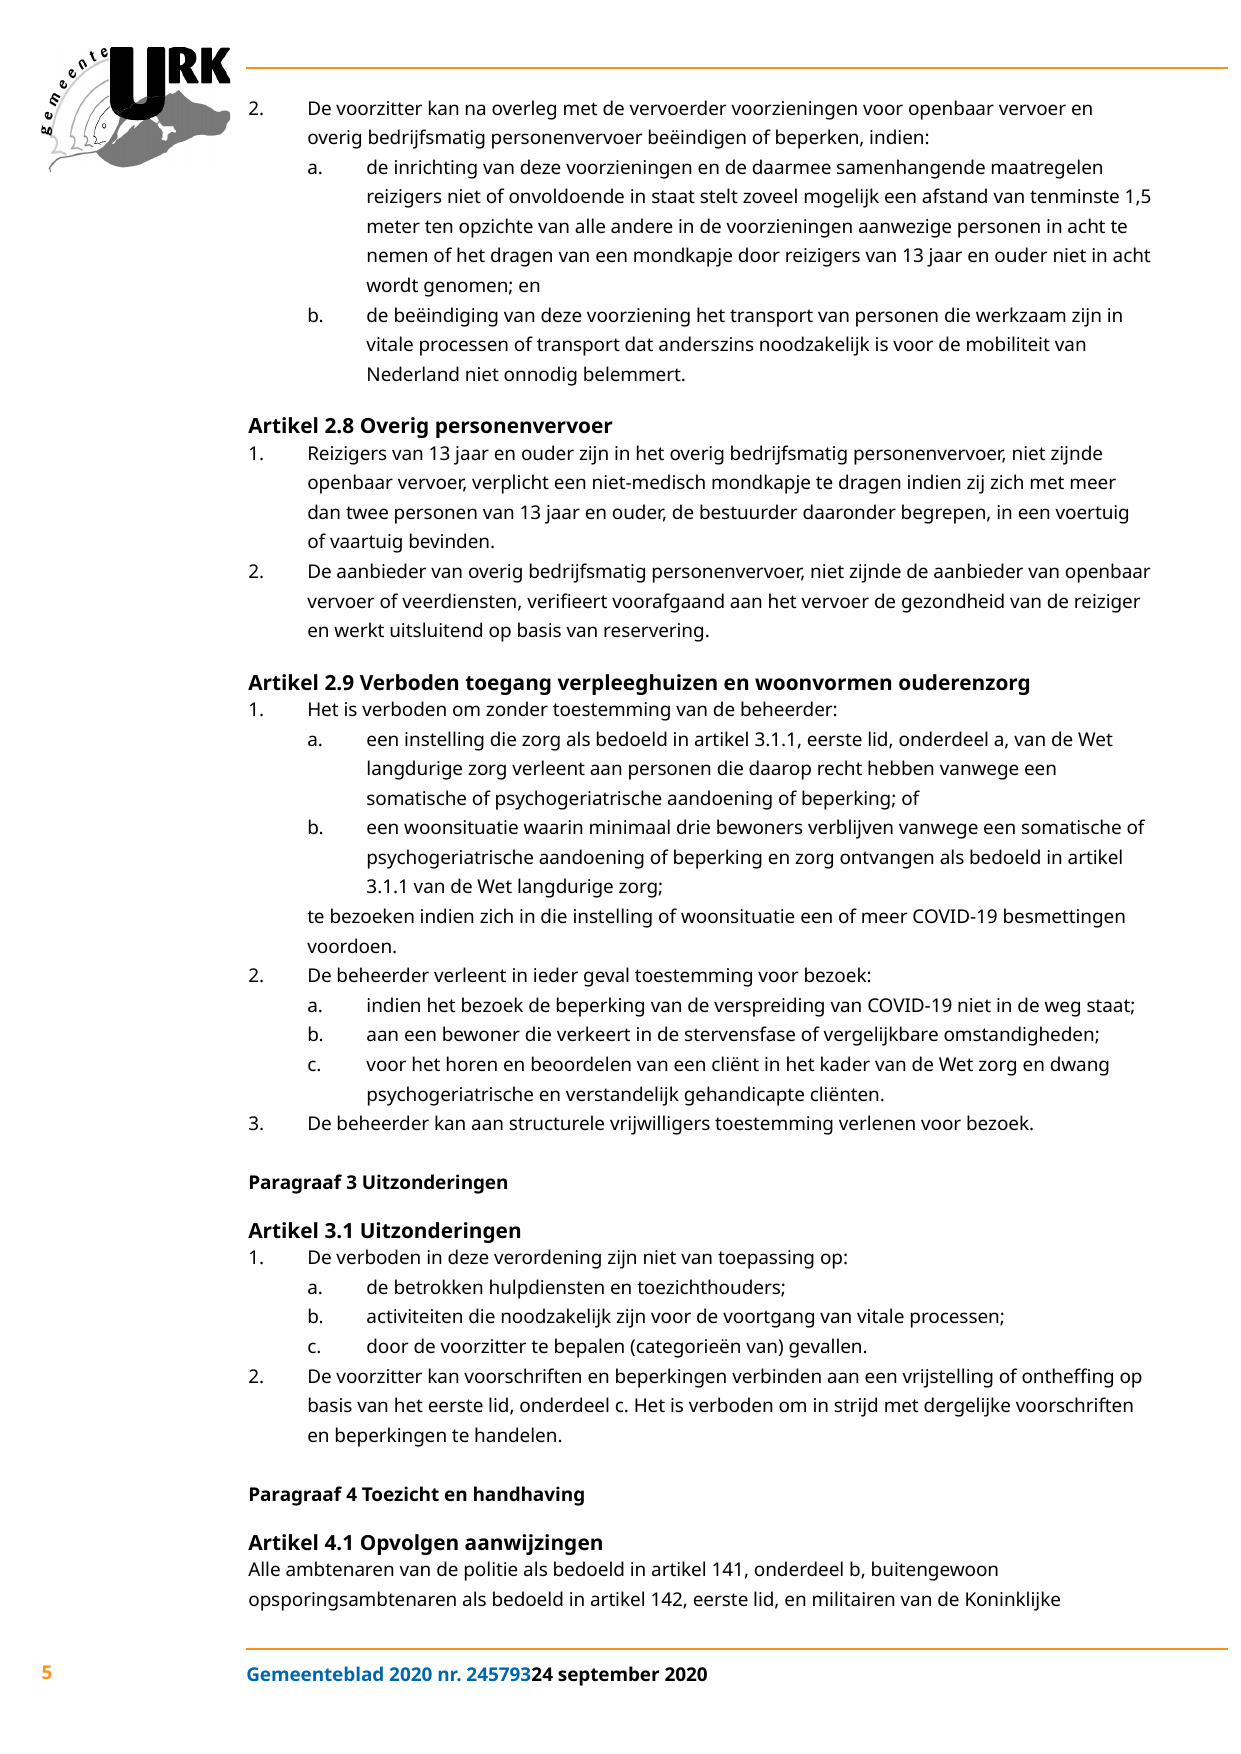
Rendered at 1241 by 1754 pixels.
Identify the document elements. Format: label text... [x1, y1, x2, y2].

list een instelling die zorg als bedoeld in artikel 3.1.1, eerste lid, onderdeel a, van de Wet langdurige zorg verleent aan personen die daarop recht hebben vanwege een somatische of psychogeriatrische aandoening of beperking; of [307, 726, 1152, 811]
text Alle ambtenaren van de politie als bedoeld in artikel 141, onderdeel b, buitengewoon opsporingsambtenaren als bedoeld in artikel 142, eerste lid, en militairen van de Koninklijke [248, 1556, 1152, 1612]
list De voorzitter kan voorschriften en beperkingen verbinden aan een vrijstelling of ontheffing op basis van het eerste lid, onderdeel c. Het is verboden om in strijd met dergelijke voorschriften en beperkingen te handelen. [248, 1363, 1152, 1448]
list Het is verboden om zonder toestemming van de beheerder: [248, 696, 1152, 722]
text Artikel 2.9 Verboden toegang verpleeghuizen en woonvormen ouderenzorg [248, 668, 1152, 696]
list indien het bezoek de beperking van de verspreiding van COVID-19 niet in de weg staat; [307, 992, 1152, 1018]
list Reizigers van 13 jaar en ouder zijn in het overig bedrijfsmatig personenvervoer, niet zijnde openbaar vervoer, verplicht een niet-medisch mondkapje te dragen indien zij zich met meer dan twee personen van 13 jaar en ouder, de bestuurder daaronder begrepen, in een voertuig of vaartuig bevinden. [248, 440, 1152, 554]
list de inrichting van deze voorzieningen en de daarmee samenhangende maatregelen reizigers niet of onvoldoende in staat stelt zoveel mogelijk een afstand van tenminste 1,5 meter ten opzichte van alle andere in de voorzieningen aanwezige personen in acht te nemen of het dragen van een mondkapje door reizigers van 13 jaar en ouder niet in acht wordt genomen; en [307, 154, 1152, 298]
text Artikel 4.1 Opvolgen aanwijzingen [248, 1528, 1152, 1556]
list De beheerder verleent in ieder geval toestemming voor bezoek: [248, 962, 1152, 988]
list voor het horen en beoordelen van een cliënt in het kader van de Wet zorg en dwang psychogeriatrische en verstandelijk gehandicapte cliënten. [307, 1051, 1152, 1107]
text Artikel 2.8 Overig personenvervoer [248, 411, 1152, 440]
list aan een bewoner die verkeert in de stervensfase of vergelijkbare omstandigheden; [307, 1022, 1152, 1047]
list de beëindiging van deze voorziening het transport van personen die werkzaam zijn in vitale processen of transport dat anderszins noodzakelijk is voor de mobiliteit van Nederland niet onnodig belemmert. [307, 302, 1152, 387]
list De voorzitter kan na overleg met de vervoerder voorzieningen voor openbaar vervoer en overig bedrijfsmatig personenvervoer beëindigen of beperken, indien: [248, 95, 1152, 150]
list De beheerder kan aan structurele vrijwilligers toestemming verlenen voor bezoek. [248, 1110, 1152, 1136]
list activiteiten die noodzakelijk zijn voor de voortgang van vitale processen; [307, 1304, 1152, 1329]
list de betrokken hulpdiensten en toezichthouders; [307, 1274, 1152, 1300]
text Artikel 3.1 Uitzonderingen [248, 1216, 1152, 1244]
list door de voorzitter te bepalen (categorieën van) gevallen. [307, 1333, 1152, 1359]
list een woonsituatie waarin minimaal drie bewoners verblijven vanwege een somatische of psychogeriatrische aandoening of beperking en zorg ontvangen als bedoeld in artikel 3.1.1 van de Wet langdurige zorg; [307, 814, 1152, 899]
picture [41, 47, 231, 172]
list De aanbieder van overig bedrijfsmatig personenvervoer, niet zijnde de aanbieder van openbaar vervoer of veerdiensten, verifieert voorafgaand aan het vervoer de gezondheid van de reiziger en werkt uitsluitend op basis van reservering. [248, 558, 1152, 643]
text Paragraaf 3 Uitzonderingen [248, 1169, 1152, 1195]
text Paragraaf 4 Toezicht en handhaving [248, 1481, 1152, 1507]
list te bezoeken indien zich in die instelling of woonsituatie een of meer COVID-19 besmettingen voordoen. [248, 903, 1152, 959]
list De verboden in deze verordening zijn niet van toepassing op: [248, 1244, 1152, 1270]
